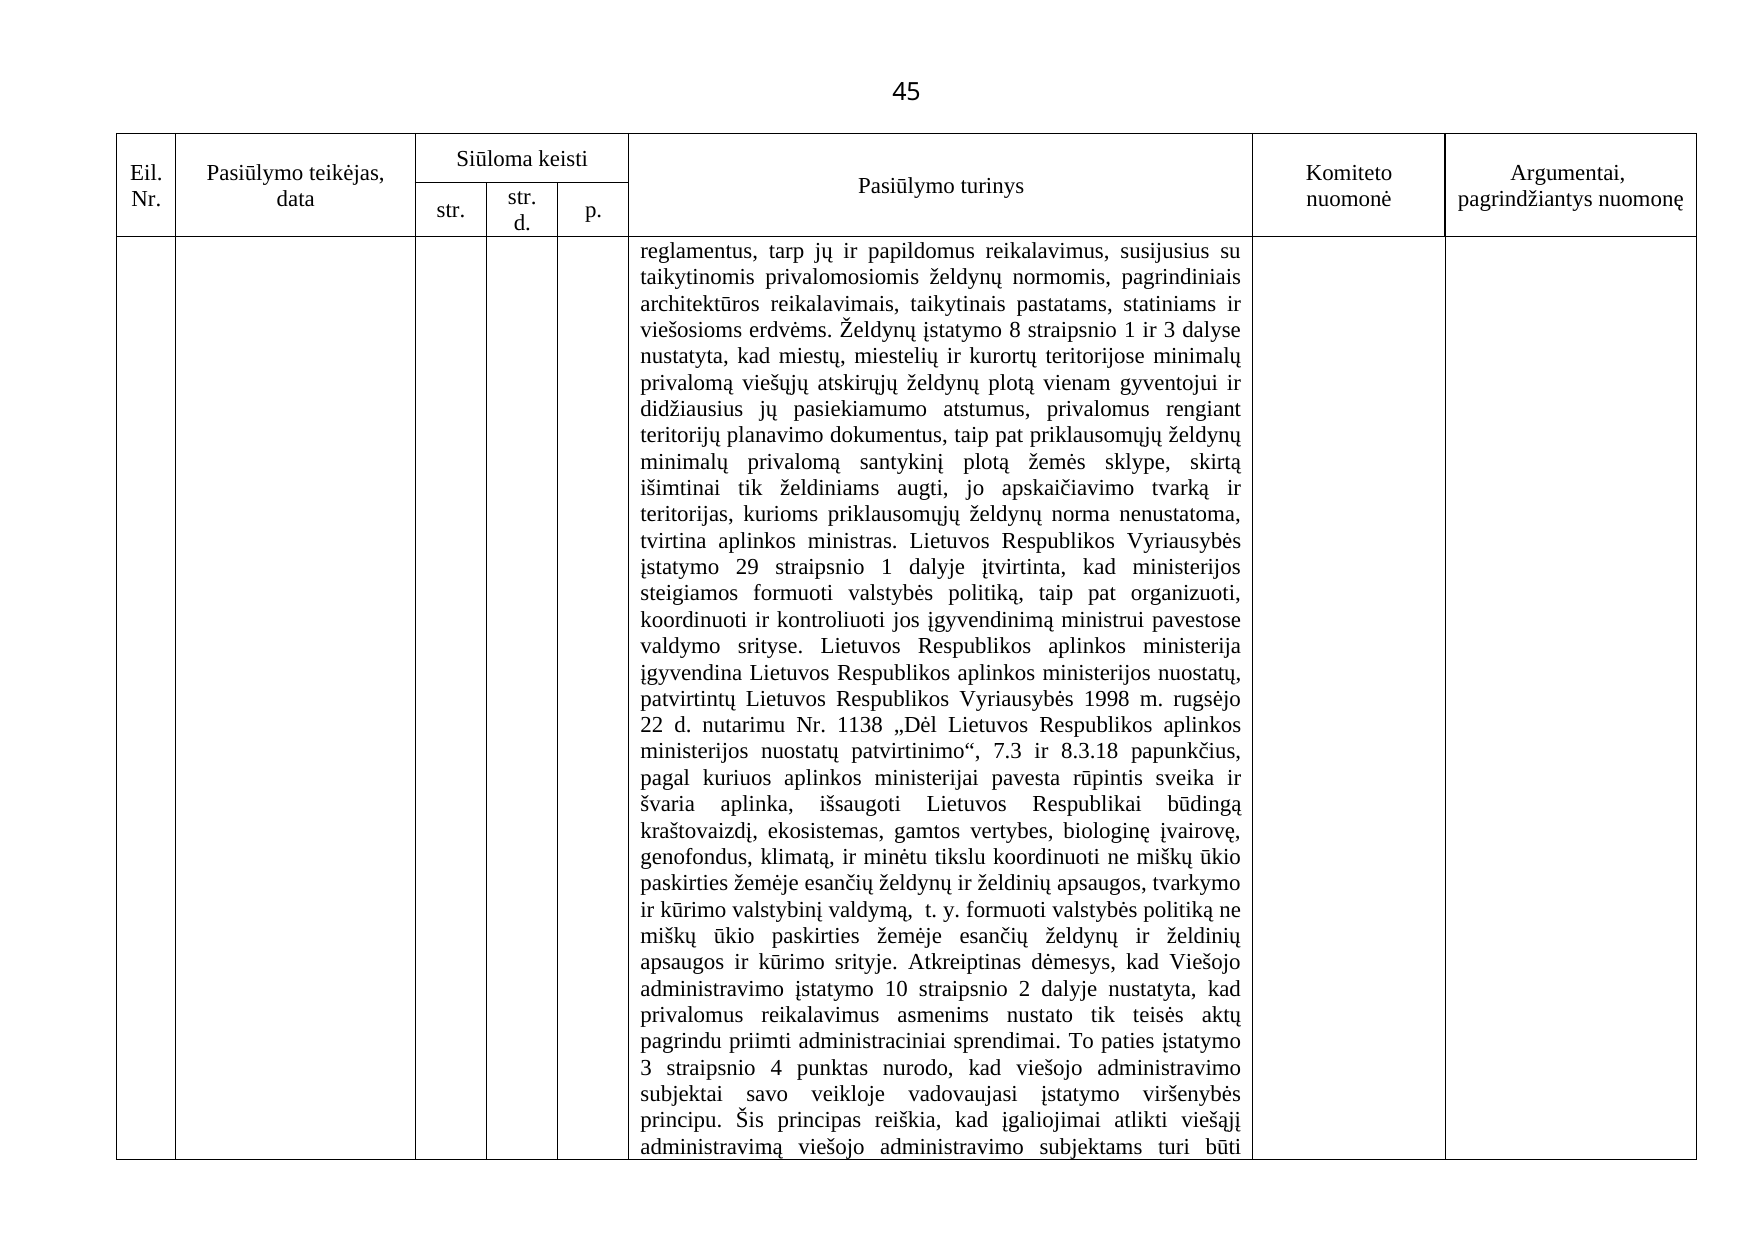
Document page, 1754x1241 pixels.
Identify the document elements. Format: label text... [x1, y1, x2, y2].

table_cell [1253, 237, 1445, 1159]
table_cell str. d. [487, 183, 557, 236]
table_cell [1446, 237, 1696, 1159]
table_header Argumentai, pagrindžiantys nuomonę [1446, 134, 1696, 236]
table_header Komiteto nuomonė [1253, 134, 1444, 236]
table_header Pasiūlymo teikėjas, data [176, 134, 415, 236]
table_cell str. [416, 183, 486, 236]
table_cell p. [558, 183, 628, 236]
table_cell reglamentus, tarp jų ir papildomus reikalavimus, susijusius su taikytinomis privalomosiomis želdynų normomis, pagrindiniais architektūros reikalavimais, taikytinais pastatams, statiniams ir viešosioms erdvėms. Želdynų įstatymo 8 straipsnio 1 ir 3 dalyse nustatyta, kad miestų, miestelių ir kurortų teritorijose minimalų privalomą viešųjų atskirųjų želdynų plotą vienam gyventojui ir didžiausius jų pasiekiamumo atstumus, privalomus rengiant teritorijų planavimo dokumentus, taip pat priklausomųjų želdynų minimalų privalomą santykinį plotą žemės sklype, skirtą išimtinai tik želdiniams augti, jo apskaičiavimo tvarką ir teritorijas, kurioms priklausomųjų želdynų norma nenustatoma, tvirtina aplinkos ministras. Lietuvos Respublikos Vyriausybės įstatymo 29 straipsnio 1 dalyje įtvirtinta, kad ministerijos steigiamos formuoti valstybės politiką, taip pat organizuoti, koordinuoti ir kontroliuoti jos įgyvendinimą ministrui pavestose valdymo srityse. Lietuvos Respublikos aplinkos ministerija įgyvendina Lietuvos Respublikos aplinkos ministerijos nuostatų, patvirtintų Lietuvos Respublikos Vyriausybės 1998 m. rugsėjo 22 d. nutarimu Nr. 1138 „Dėl Lietuvos Respublikos aplinkos ministerijos nuostatų patvirtinimo“, 7.3 ir 8.3.18 papunkčius, pagal kuriuos aplinkos ministerijai pavesta rūpintis sveika ir švaria aplinka, išsaugoti Lietuvos Respublikai būdingą kraštovaizdį, ekosistemas, gamtos vertybes, biologinę įvairovę, genofondus, klimatą, ir minėtu tikslu koordinuoti ne miškų ūkio paskirties žemėje esančių želdynų ir želdinių apsaugos, tvarkymo ir kūrimo valstybinį valdymą, t. y. formuoti valstybės politiką ne miškų ūkio paskirties žemėje esančių želdynų ir želdinių apsaugos ir kūrimo srityje. Atkreiptinas dėmesys, kad Viešojo administravimo įstatymo 10 straipsnio 2 dalyje nustatyta, kad privalomus reikalavimus asmenims nustato tik teisės aktų pagrindu priimti administraciniai sprendimai. To paties įstatymo 3 straipsnio 4 punktas nurodo, kad viešojo administravimo subjektai savo veikloje vadovaujasi įstatymo viršenybės principu. Šis principas reiškia, kad įgaliojimai atlikti viešąjį administravimą viešojo administravimo subjektams turi būti [629, 237, 1252, 1159]
table_cell [176, 237, 415, 1159]
table_header Pasiūlymo turinys [629, 134, 1252, 236]
table_cell [117, 237, 175, 1159]
table_header Siūloma keisti [416, 134, 628, 182]
table_header Eil. Nr. [117, 134, 175, 236]
table_cell [487, 237, 557, 1159]
table_cell [416, 237, 486, 1159]
table_cell [558, 237, 628, 1159]
